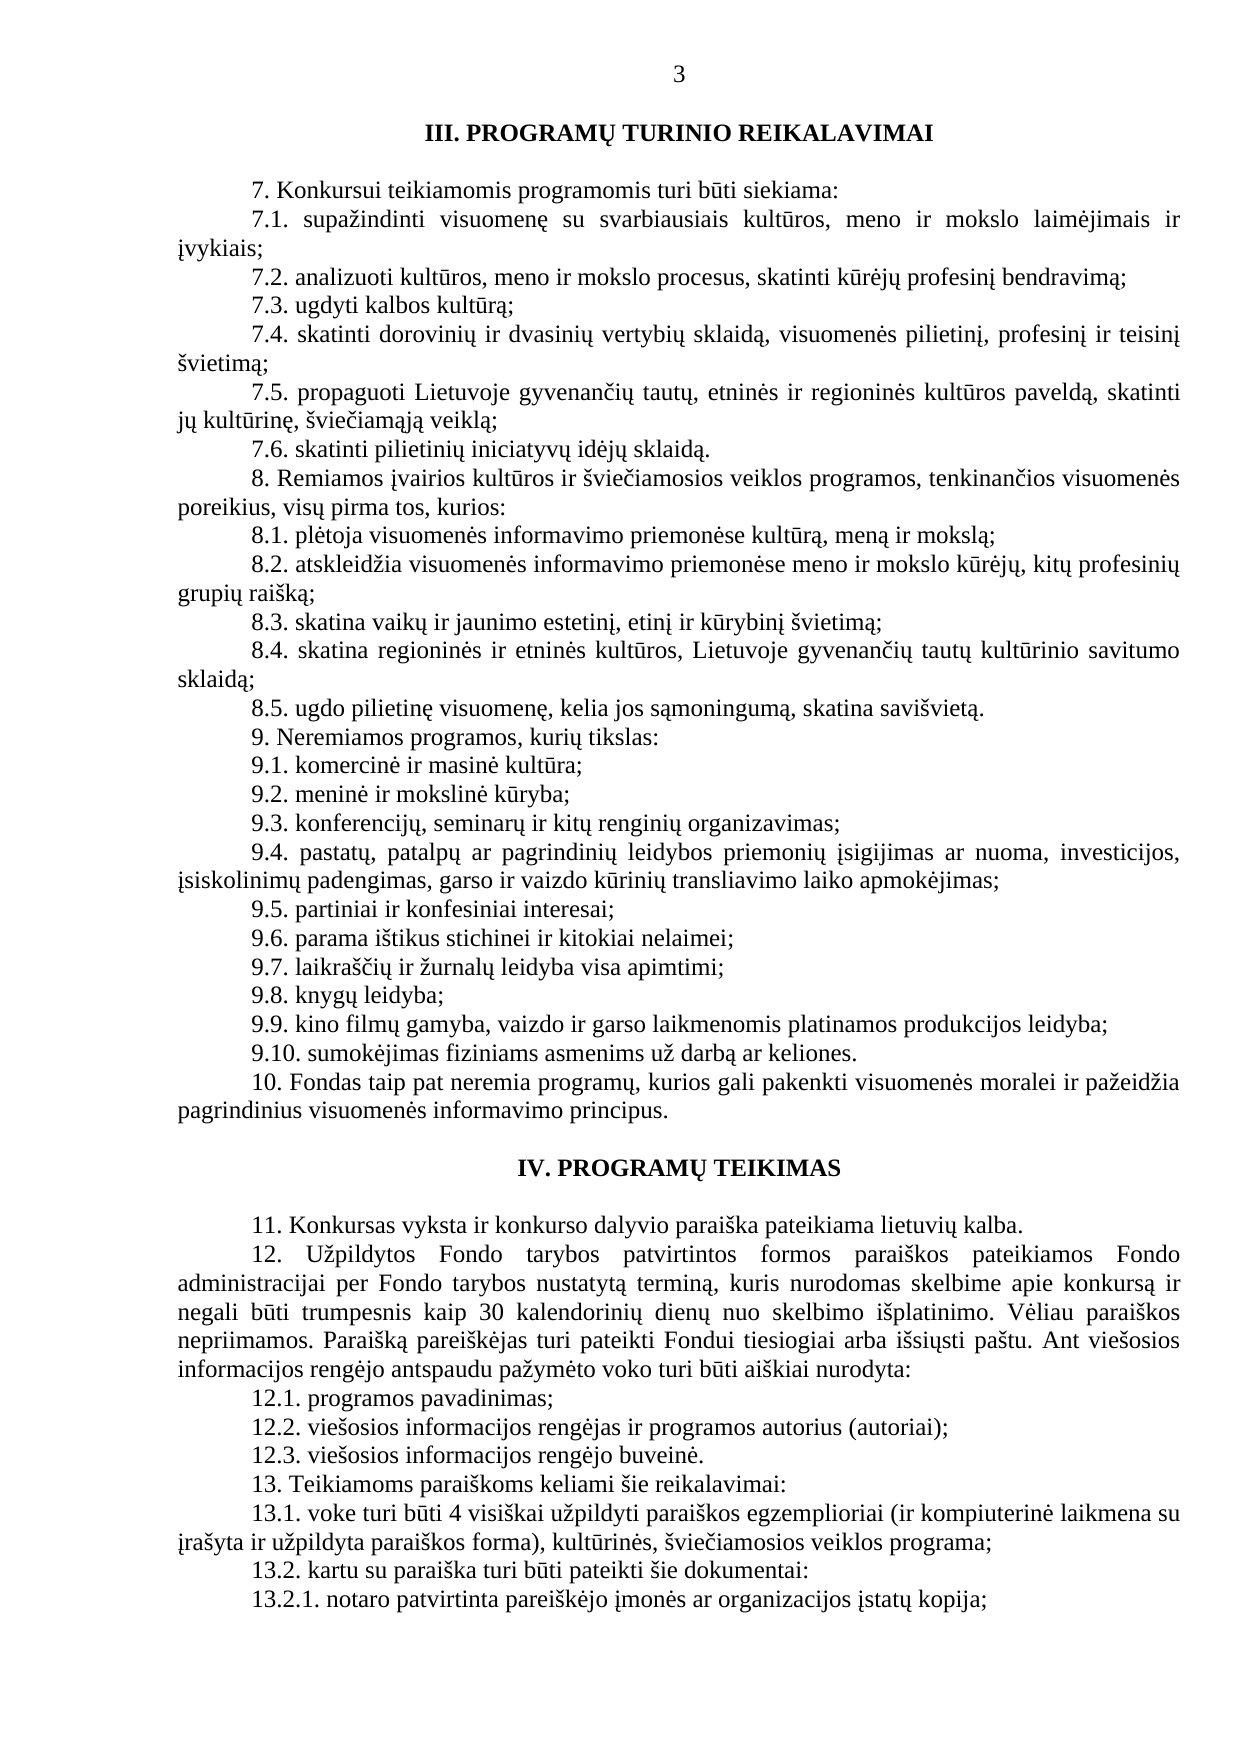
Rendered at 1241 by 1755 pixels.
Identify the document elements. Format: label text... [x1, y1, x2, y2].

text 7.2. analizuoti kultūros, meno ir mokslo procesus, skatinti kūrėjų profesinį bendravimą; [177, 262, 1181, 291]
text 9.8. knygų leidyba; [177, 981, 1181, 1009]
text 8. Remiamos įvairios kultūros ir šviečiamosios veiklos programos, tenkinančios visuomenės poreikius, visų pirma tos, kurios: [177, 463, 1181, 521]
text 13.2. kartu su paraiška turi būti pateikti šie dokumentai: [177, 1556, 1181, 1584]
text 7.3. ugdyti kalbos kultūrą; [177, 291, 1181, 319]
text 11. Konkursas vyksta ir konkurso dalyvio paraiška pateikiama lietuvių kalba. [177, 1211, 1181, 1239]
text 7. Konkursui teikiamomis programomis turi būti siekiama: [177, 176, 1181, 204]
text 9.7. laikraščių ir žurnalų leidyba visa apimtimi; [177, 952, 1181, 981]
text 7.1. supažindinti visuomenę su svarbiausiais kultūros, meno ir mokslo laimėjimais ir įvykiais; [177, 204, 1181, 262]
text 13.2.1. notaro patvirtinta pareiškėjo įmonės ar organizacijos įstatų kopija; [177, 1584, 1181, 1613]
text 8.2. atskleidžia visuomenės informavimo priemonėse meno ir mokslo kūrėjų, kitų profesinių grupių raišką; [177, 549, 1181, 607]
text 9.10. sumokėjimas fiziniams asmenims už darbą ar keliones. [177, 1038, 1181, 1067]
text 7.5. propaguoti Lietuvoje gyvenančių tautų, etninės ir regioninės kultūros paveldą, skatinti jų kultūrinę, šviečiamąją veiklą; [177, 377, 1181, 434]
text 9.1. komercinė ir masinė kultūra; [177, 751, 1181, 779]
text 12.1. programos pavadinimas; [177, 1383, 1181, 1412]
text 9.9. kino filmų gamyba, vaizdo ir garso laikmenomis platinamos produkcijos leidyba; [177, 1009, 1181, 1038]
text 7.6. skatinti pilietinių iniciatyvų idėjų sklaidą. [177, 434, 1181, 463]
text 9.3. konferencijų, seminarų ir kitų renginių organizavimas; [177, 808, 1181, 837]
text 8.5. ugdo pilietinę visuomenę, kelia jos sąmoningumą, skatina savišvietą. [177, 693, 1181, 722]
text 12. Užpildytos Fondo tarybos patvirtintos formos paraiškos pateikiamos Fondo administracijai per Fondo tarybos nustatytą terminą, kuris nurodomas skelbime apie konkursą ir negali būti trumpesnis kaip 30 kalendorinių dienų nuo skelbimo išplatinimo. Vėliau paraiškos nepriimamos. Paraišką pareiškėjas turi pateikti Fondui tiesiogiai arba išsiųsti paštu. Ant viešosios informacijos rengėjo antspaudu pažymėto voko turi būti aiškiai nurodyta: [177, 1239, 1181, 1383]
text 13.1. voke turi būti 4 visiškai užpildyti paraiškos egzemplioriai (ir kompiuterinė laikmena su įrašyta ir užpildyta paraiškos forma), kultūrinės, šviečiamosios veiklos programa; [177, 1498, 1181, 1556]
text 12.3. viešosios informacijos rengėjo buveinė. [177, 1441, 1181, 1469]
text 9.6. parama ištikus stichinei ir kitokiai nelaimei; [177, 923, 1181, 952]
text 9.5. partiniai ir konfesiniai interesai; [177, 894, 1181, 923]
text IV. PROGRAMŲ TEIKIMAS [177, 1153, 1181, 1182]
text 7.4. skatinti dorovinių ir dvasinių vertybių sklaidą, visuomenės pilietinį, profesinį ir teisinį švietimą; [177, 319, 1181, 377]
text 10. Fondas taip pat neremia programų, kurios gali pakenkti visuomenės moralei ir pažeidžia pagrindinius visuomenės informavimo principus. [177, 1067, 1181, 1124]
text 13. Teikiamoms paraiškoms keliami šie reikalavimai: [177, 1469, 1181, 1498]
text III. PROGRAMŲ TURINIO REIKALAVIMAI [177, 118, 1181, 147]
text 8.4. skatina regioninės ir etninės kultūros, Lietuvoje gyvenančių tautų kultūrinio savitumo sklaidą; [177, 636, 1181, 693]
text 9.2. meninė ir mokslinė kūryba; [177, 779, 1181, 808]
text 9.4. pastatų, patalpų ar pagrindinių leidybos priemonių įsigijimas ar nuoma, investicijos, įsiskolinimų padengimas, garso ir vaizdo kūrinių transliavimo laiko apmokėjimas; [177, 837, 1181, 894]
text 9. Neremiamos programos, kurių tikslas: [177, 722, 1181, 751]
text 8.3. skatina vaikų ir jaunimo estetinį, etinį ir kūrybinį švietimą; [177, 607, 1181, 636]
text 8.1. plėtoja visuomenės informavimo priemonėse kultūrą, meną ir mokslą; [177, 521, 1181, 549]
text 12.2. viešosios informacijos rengėjas ir programos autorius (autoriai); [177, 1412, 1181, 1441]
